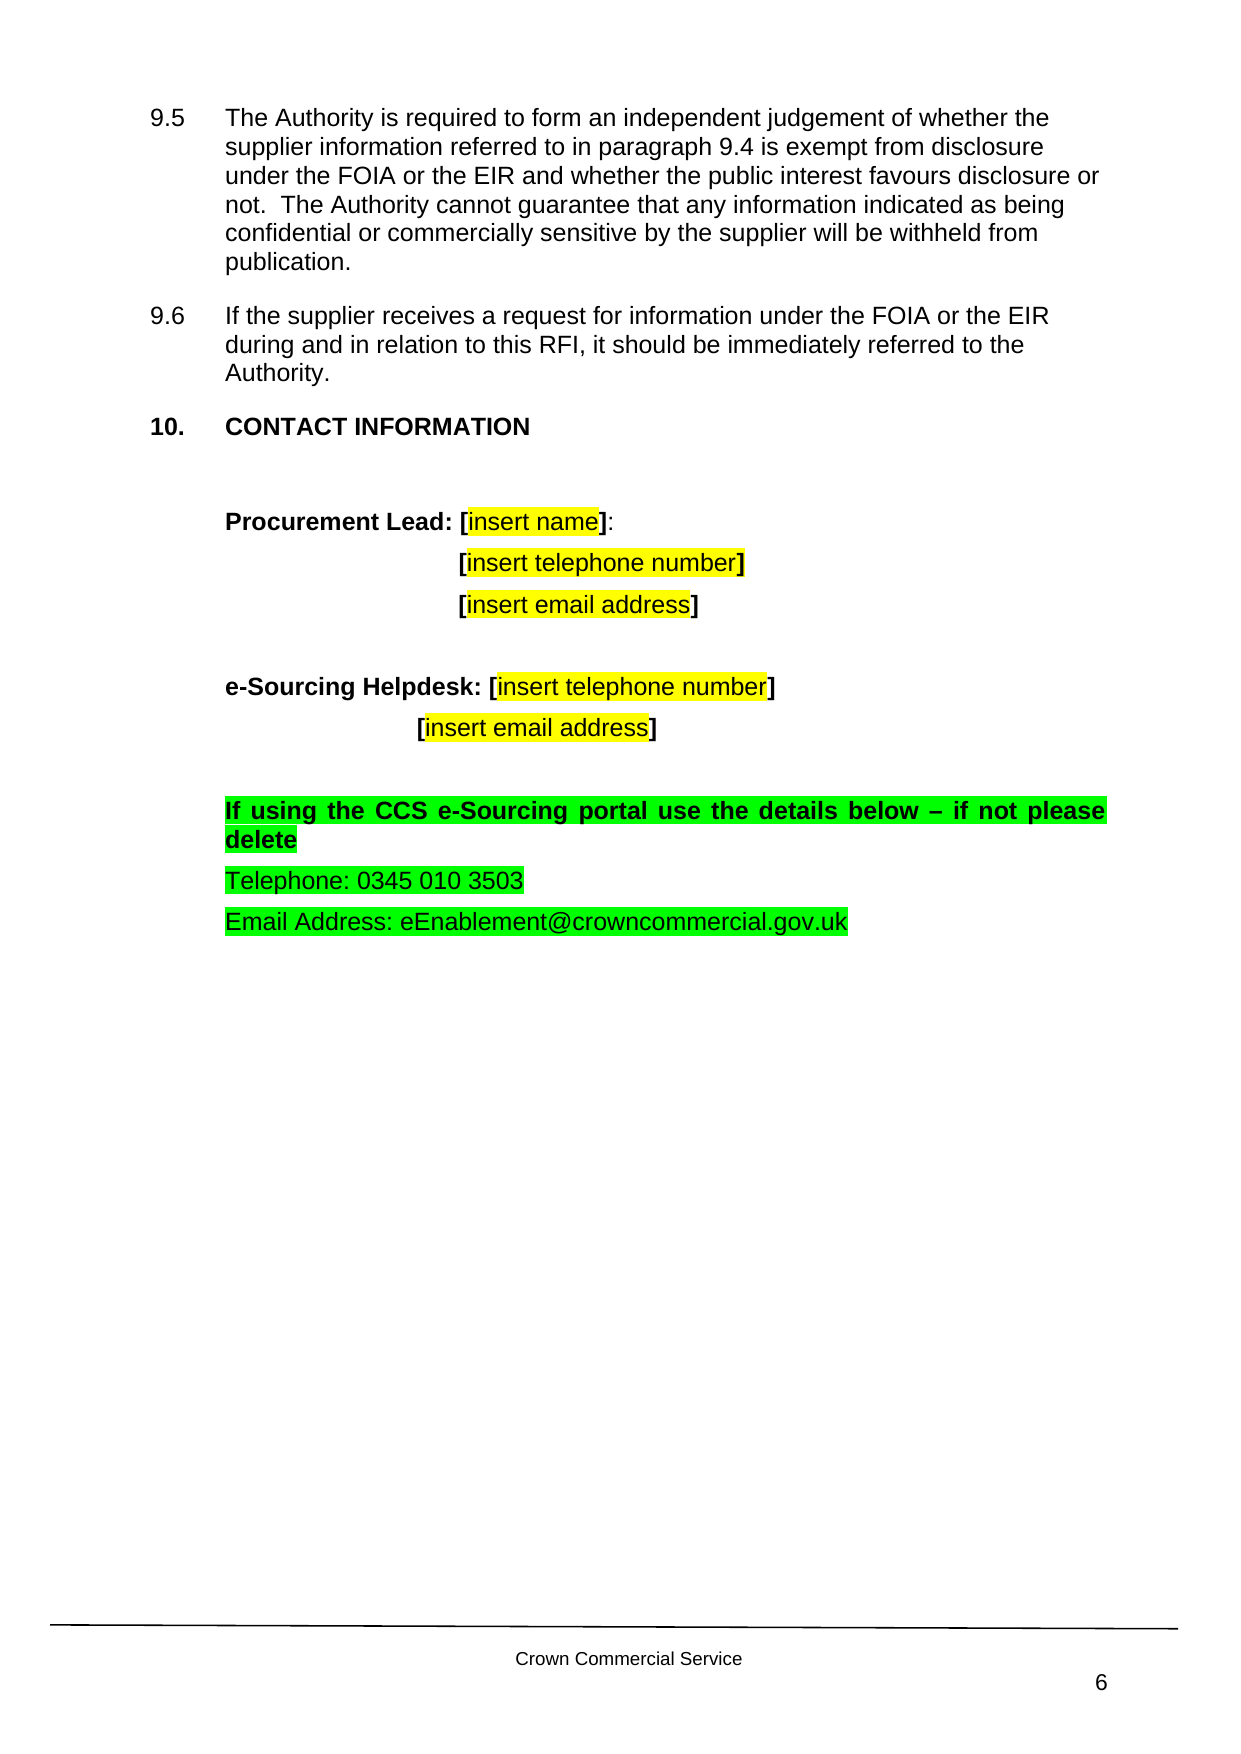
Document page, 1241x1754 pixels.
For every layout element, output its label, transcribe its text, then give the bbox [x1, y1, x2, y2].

text e-Sourcing Helpdesk: [insert telephone number] [225, 672, 1107, 701]
text [insert telephone number] [225, 548, 1107, 577]
text Procurement Lead: [insert name]: [225, 507, 1107, 536]
text If using the CCS e-Sourcing portal use the details below – if not please delete [225, 796, 1107, 853]
list If the supplier receives a request for information under the FOIA or the EIR during and in relation to this RFI, it should be immediately referred to the Authority. [150, 301, 1107, 387]
text [insert email address] [375, 713, 1107, 742]
text [insert email address] [225, 589, 1107, 618]
subtitle CONTACT INFORMATION [150, 412, 1107, 441]
text Telephone: 0345 010 3503 [225, 866, 1107, 894]
text Email Address: eEnablement@crowncommercial.gov.uk [225, 907, 1107, 936]
list The Authority is required to form an independent judgement of whether the supplier information referred to in paragraph 9.4 is exempt from disclosure under the FOIA or the EIR and whether the public interest favours disclosure or not. The Authority cannot guarantee that any information indicated as being confidential or commercially sensitive by the supplier will be withheld from publication. [150, 103, 1107, 276]
